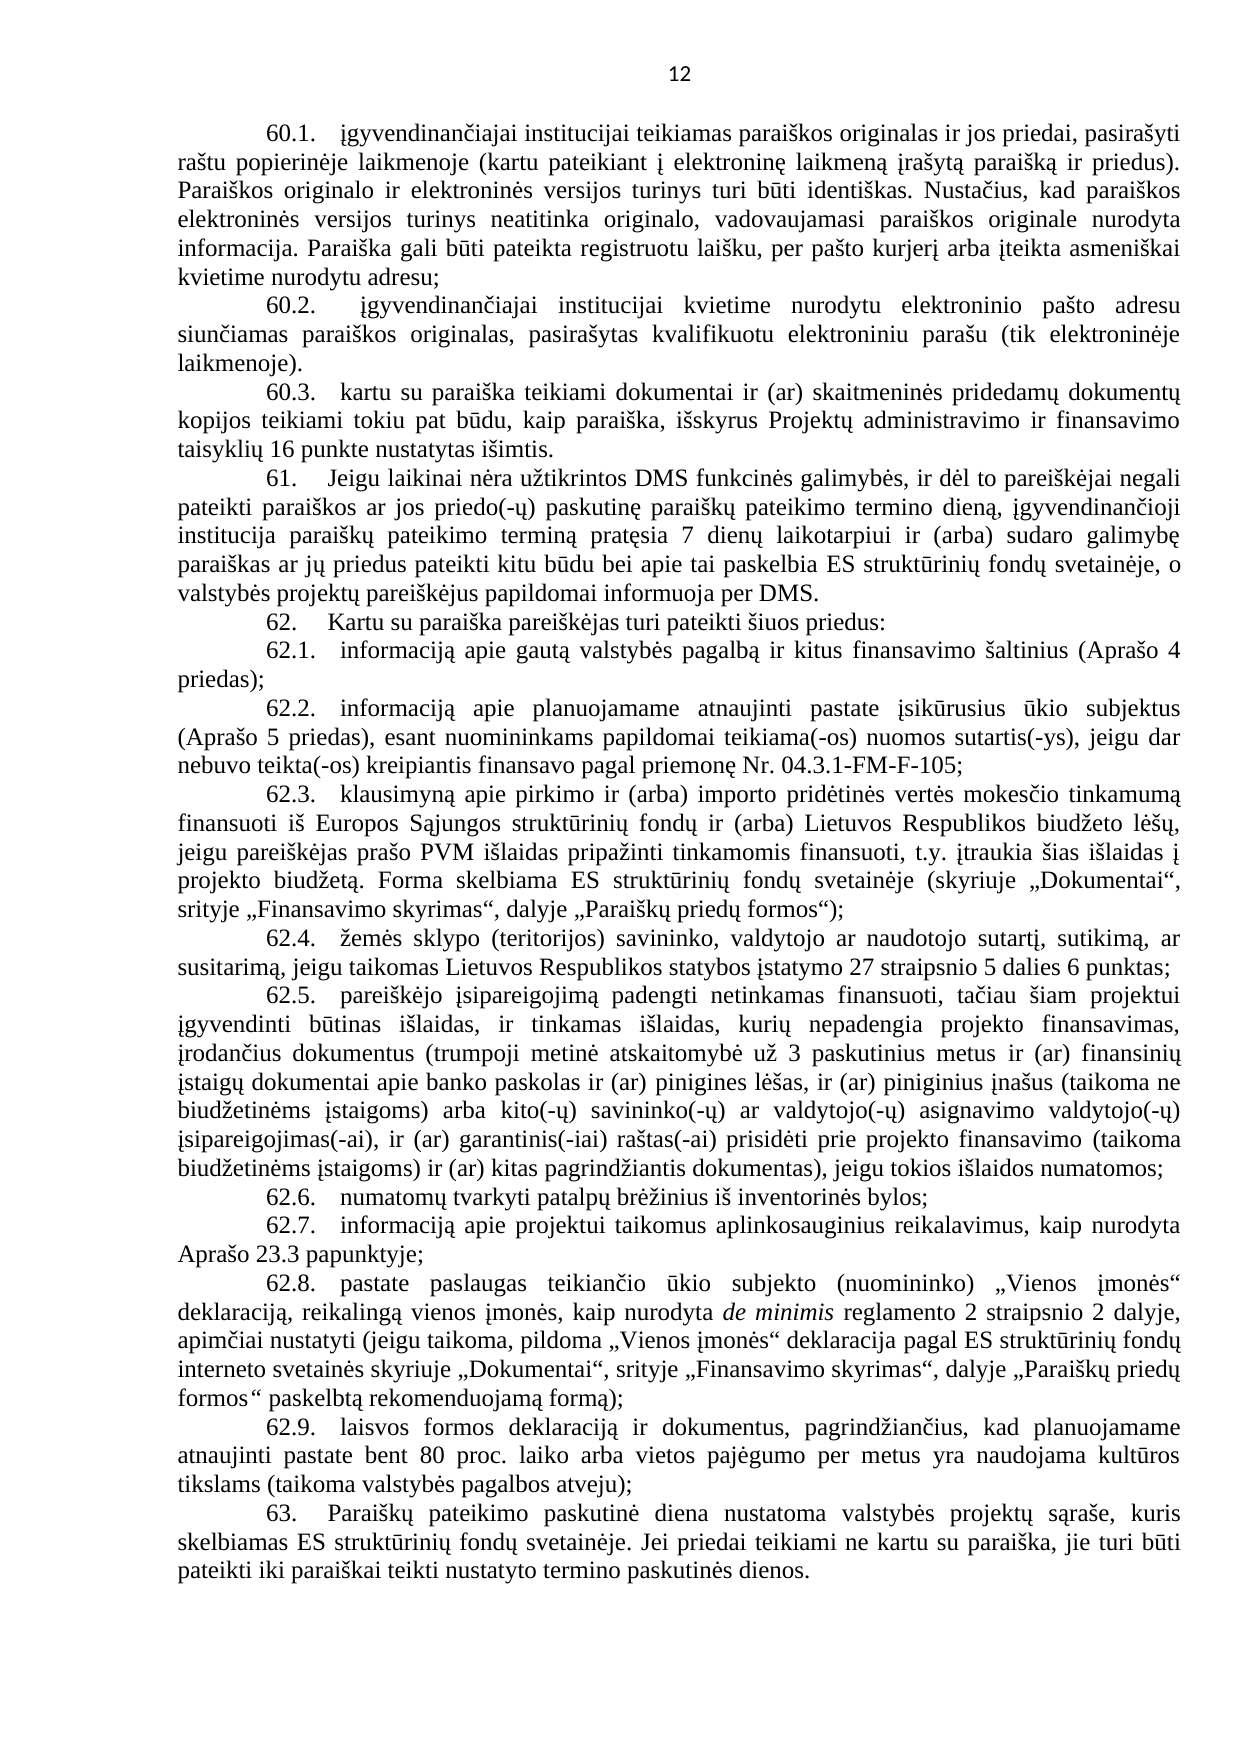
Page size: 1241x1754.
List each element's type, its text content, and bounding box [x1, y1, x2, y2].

text 62.4. žemės sklypo (teritorijos) savininko, valdytojo ar naudotojo sutartį, sutikimą, ar susitarimą, jeigu taikomas Lietuvos Respublikos statybos įstatymo 27 straipsnio 5 dalies 6 punktas; [177, 923, 1181, 981]
text 62.1. informaciją apie gautą valstybės pagalbą ir kitus finansavimo šaltinius (Aprašo 4 priedas); [177, 636, 1181, 693]
text 60.1. įgyvendinančiajai institucijai teikiamas paraiškos originalas ir jos priedai, pasirašyti raštu popierinėje laikmenoje (kartu pateikiant į elektroninę laikmeną įrašytą paraišką ir priedus). Paraiškos originalo ir elektroninės versijos turinys turi būti identiškas. Nustačius, kad paraiškos elektroninės versijos turinys neatitinka originalo, vadovaujamasi paraiškos originale nurodyta informacija. Paraiška gali būti pateikta registruotu laišku, per pašto kurjerį arba įteikta asmeniškai kvietime nurodytu adresu; [177, 118, 1181, 291]
text 62.8. pastate paslaugas teikiančio ūkio subjekto (nuomininko) „Vienos įmonės“ deklaraciją, reikalingą vienos įmonės, kaip nurodyta de minimis reglamento 2 straipsnio 2 dalyje, apimčiai nustatyti (jeigu taikoma, pildoma „Vienos įmonės“ deklaracija pagal ES struktūrinių fondų interneto svetainės skyriuje „Dokumentai“, srityje „Finansavimo skyrimas“, dalyje „Paraiškų priedų formos“ paskelbtą rekomenduojamą formą); [177, 1268, 1181, 1412]
text 62.2. informaciją apie planuojamame atnaujinti pastate įsikūrusius ūkio subjektus (Aprašo 5 priedas), esant nuomininkams papildomai teikiama(-os) nuomos sutartis(-ys), jeigu dar nebuvo teikta(-os) kreipiantis finansavo pagal priemonę Nr. 04.3.1-FM-F-105; [177, 693, 1181, 779]
text 60.2. įgyvendinančiajai institucijai kvietime nurodytu elektroninio pašto adresu siunčiamas paraiškos originalas, pasirašytas kvalifikuotu elektroniniu parašu (tik elektroninėje laikmenoje). [177, 291, 1181, 377]
text 61. Jeigu laikinai nėra užtikrintos DMS funkcinės galimybės, ir dėl to pareiškėjai negali pateikti paraiškos ar jos priedo(-ų) paskutinę paraiškų pateikimo termino dieną, įgyvendinančioji institucija paraiškų pateikimo terminą pratęsia 7 dienų laikotarpiui ir (arba) sudaro galimybę paraiškas ar jų priedus pateikti kitu būdu bei apie tai paskelbia ES struktūrinių fondų svetainėje, o valstybės projektų pareiškėjus papildomai informuoja per DMS. [177, 463, 1181, 607]
text 63. Paraiškų pateikimo paskutinė diena nustatoma valstybės projektų sąraše, kuris skelbiamas ES struktūrinių fondų svetainėje. Jei priedai teikiami ne kartu su paraiška, jie turi būti pateikti iki paraiškai teikti nustatyto termino paskutinės dienos. [177, 1498, 1181, 1584]
text 60.3. kartu su paraiška teikiami dokumentai ir (ar) skaitmeninės pridedamų dokumentų kopijos teikiami tokiu pat būdu, kaip paraiška, išskyrus Projektų administravimo ir finansavimo taisyklių 16 punkte nustatytas išimtis. [177, 377, 1181, 463]
text 62.7. informaciją apie projektui taikomus aplinkosauginius reikalavimus, kaip nurodyta Aprašo 23.3 papunktyje; [177, 1211, 1181, 1268]
text 62.6. numatomų tvarkyti patalpų brėžinius iš inventorinės bylos; [177, 1182, 1181, 1211]
text 62.9. laisvos formos deklaraciją ir dokumentus, pagrindžiančius, kad planuojamame atnaujinti pastate bent 80 proc. laiko arba vietos pajėgumo per metus yra naudojama kultūros tikslams (taikoma valstybės pagalbos atveju); [177, 1412, 1181, 1498]
text 62.3. klausimyną apie pirkimo ir (arba) importo pridėtinės vertės mokesčio tinkamumą finansuoti iš Europos Sąjungos struktūrinių fondų ir (arba) Lietuvos Respublikos biudžeto lėšų, jeigu pareiškėjas prašo PVM išlaidas pripažinti tinkamomis finansuoti, t.y. įtraukia šias išlaidas į projekto biudžetą. Forma skelbiama ES struktūrinių fondų svetainėje (skyriuje „Dokumentai“, srityje „Finansavimo skyrimas“, dalyje „Paraiškų priedų formos“); [177, 779, 1181, 923]
text 62. Kartu su paraiška pareiškėjas turi pateikti šiuos priedus: [177, 607, 1181, 636]
text 62.5. pareiškėjo įsipareigojimą padengti netinkamas finansuoti, tačiau šiam projektui įgyvendinti būtinas išlaidas, ir tinkamas išlaidas, kurių nepadengia projekto finansavimas, įrodančius dokumentus (trumpoji metinė atskaitomybė už 3 paskutinius metus ir (ar) finansinių įstaigų dokumentai apie banko paskolas ir (ar) pinigines lėšas, ir (ar) piniginius įnašus (taikoma ne biudžetinėms įstaigoms) arba kito(-ų) savininko(-ų) ar valdytojo(-ų) asignavimo valdytojo(-ų) įsipareigojimas(-ai), ir (ar) garantinis(-iai) raštas(-ai) prisidėti prie projekto finansavimo (taikoma biudžetinėms įstaigoms) ir (ar) kitas pagrindžiantis dokumentas), jeigu tokios išlaidos numatomos; [177, 981, 1181, 1182]
